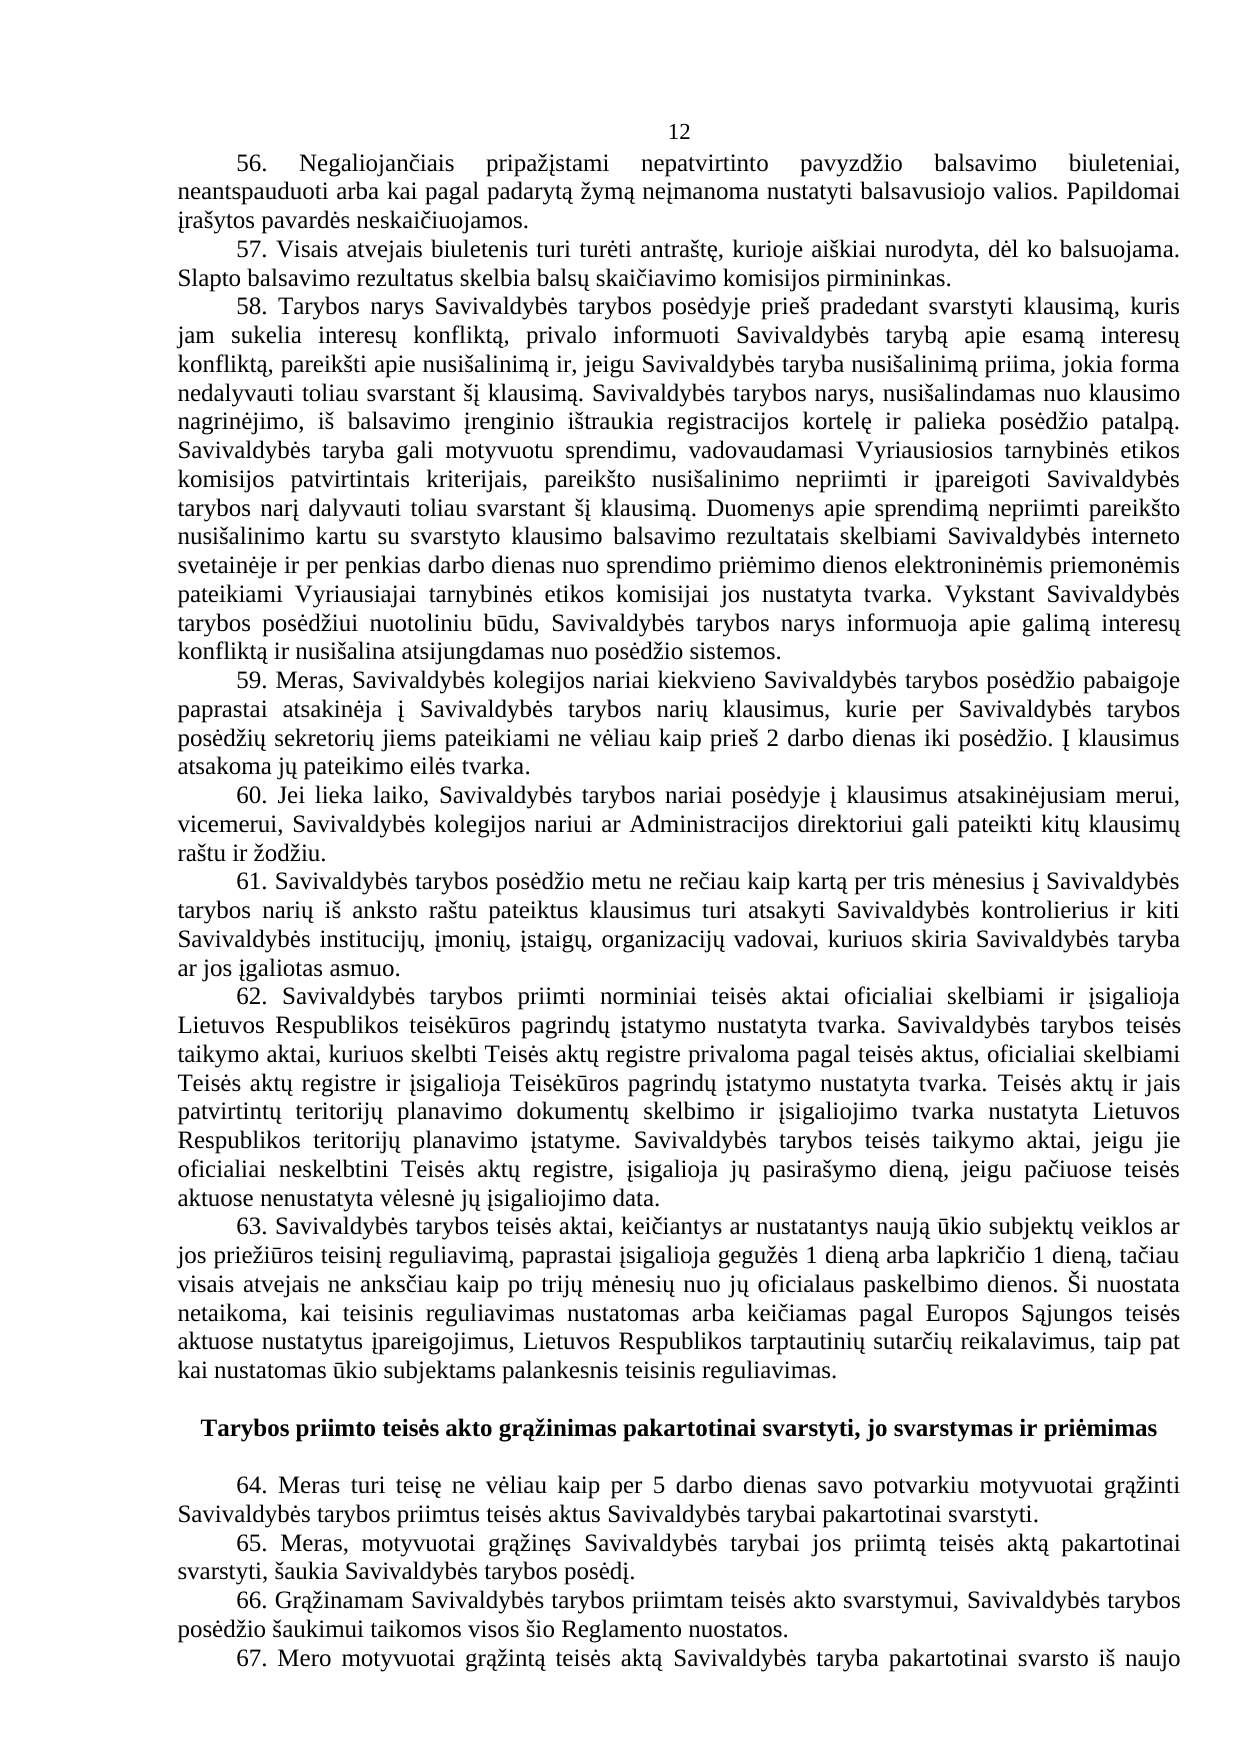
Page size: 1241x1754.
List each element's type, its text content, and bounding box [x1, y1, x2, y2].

text 63. Savivaldybės tarybos teisės aktai, keičiantys ar nustatantys naują ūkio subjektų veiklos ar jos priežiūros teisinį reguliavimą, paprastai įsigalioja gegužės 1 dieną arba lapkričio 1 dieną, tačiau visais atvejais ne anksčiau kaip po trijų mėnesių nuo jų oficialaus paskelbimo dienos. Ši nuostata netaikoma, kai teisinis reguliavimas nustatomas arba keičiamas pagal Europos Sąjungos teisės aktuose nustatytus įpareigojimus, Lietuvos Respublikos tarptautinių sutarčių reikalavimus, taip pat kai nustatomas ūkio subjektams palankesnis teisinis reguliavimas. [177, 1211, 1181, 1384]
text 64. Meras turi teisę ne vėliau kaip per 5 darbo dienas savo potvarkiu motyvuotai grąžinti Savivaldybės tarybos priimtus teisės aktus Savivaldybės tarybai pakartotinai svarstyti. [177, 1470, 1181, 1528]
text 57. Visais atvejais biuletenis turi turėti antraštę, kurioje aiškiai nurodyta, dėl ko balsuojama. Slapto balsavimo rezultatus skelbia balsų skaičiavimo komisijos pirmininkas. [177, 234, 1181, 291]
text 58. Tarybos narys Savivaldybės tarybos posėdyje prieš pradedant svarstyti klausimą, kuris jam sukelia interesų konfliktą, privalo informuoti Savivaldybės tarybą apie esamą interesų konfliktą, pareikšti apie nusišalinimą ir, jeigu Savivaldybės taryba nusišalinimą priima, jokia forma nedalyvauti toliau svarstant šį klausimą. Savivaldybės tarybos narys, nusišalindamas nuo klausimo nagrinėjimo, iš balsavimo įrenginio ištraukia registracijos kortelę ir palieka posėdžio patalpą. Savivaldybės taryba gali motyvuotu sprendimu, vadovaudamasi Vyriausiosios tarnybinės etikos komisijos patvirtintais kriterijais, pareikšto nusišalinimo nepriimti ir įpareigoti Savivaldybės tarybos narį dalyvauti toliau svarstant šį klausimą. Duomenys apie sprendimą nepriimti pareikšto nusišalinimo kartu su svarstyto klausimo balsavimo rezultatais skelbiami Savivaldybės interneto svetainėje ir per penkias darbo dienas nuo sprendimo priėmimo dienos elektroninėmis priemonėmis pateikiami Vyriausiajai tarnybinės etikos komisijai jos nustatyta tvarka. Vykstant Savivaldybės tarybos posėdžiui nuotoliniu būdu, Savivaldybės tarybos narys informuoja apie galimą interesų konfliktą ir nusišalina atsijungdamas nuo posėdžio sistemos. [177, 291, 1181, 665]
text 66. Grąžinamam Savivaldybės tarybos priimtam teisės akto svarstymui, Savivaldybės tarybos posėdžio šaukimui taikomos visos šio Reglamento nuostatos. [177, 1585, 1181, 1643]
text 67. Mero motyvuotai grąžintą teisės aktą Savivaldybės taryba pakartotinai svarsto iš naujo [177, 1643, 1181, 1671]
text 60. Jei lieka laiko, Savivaldybės tarybos nariai posėdyje į klausimus atsakinėjusiam merui, vicemerui, Savivaldybės kolegijos nariui ar Administracijos direktoriui gali pateikti kitų klausimų raštu ir žodžiu. [177, 780, 1181, 866]
text 62. Savivaldybės tarybos priimti norminiai teisės aktai oficialiai skelbiami ir įsigalioja Lietuvos Respublikos teisėkūros pagrindų įstatymo nustatyta tvarka. Savivaldybės tarybos teisės taikymo aktai, kuriuos skelbti Teisės aktų registre privaloma pagal teisės aktus, oficialiai skelbiami Teisės aktų registre ir įsigalioja Teisėkūros pagrindų įstatymo nustatyta tvarka. Teisės aktų ir jais patvirtintų teritorijų planavimo dokumentų skelbimo ir įsigaliojimo tvarka nustatyta Lietuvos Respublikos teritorijų planavimo įstatyme. Savivaldybės tarybos teisės taikymo aktai, jeigu jie oficialiai neskelbtini Teisės aktų registre, įsigalioja jų pasirašymo dieną, jeigu pačiuose teisės aktuose nenustatyta vėlesnė jų įsigaliojimo data. [177, 981, 1181, 1211]
text Tarybos priimto teisės akto grąžinimas pakartotinai svarstyti, jo svarstymas ir priėmimas [177, 1413, 1181, 1441]
text 61. Savivaldybės tarybos posėdžio metu ne rečiau kaip kartą per tris mėnesius į Savivaldybės tarybos narių iš anksto raštu pateiktus klausimus turi atsakyti Savivaldybės kontrolierius ir kiti Savivaldybės institucijų, įmonių, įstaigų, organizacijų vadovai, kuriuos skiria Savivaldybės taryba ar jos įgaliotas asmuo. [177, 866, 1181, 981]
text 56. Negaliojančiais pripažįstami nepatvirtinto pavyzdžio balsavimo biuleteniai, neantspauduoti arba kai pagal padarytą žymą neįmanoma nustatyti balsavusiojo valios. Papildomai įrašytos pavardės neskaičiuojamos. [177, 148, 1181, 234]
text 65. Meras, motyvuotai grąžinęs Savivaldybės tarybai jos priimtą teisės aktą pakartotinai svarstyti, šaukia Savivaldybės tarybos posėdį. [177, 1528, 1181, 1585]
text 59. Meras, Savivaldybės kolegijos nariai kiekvieno Savivaldybės tarybos posėdžio pabaigoje paprastai atsakinėja į Savivaldybės tarybos narių klausimus, kurie per Savivaldybės tarybos posėdžių sekretorių jiems pateikiami ne vėliau kaip prieš 2 darbo dienas iki posėdžio. Į klausimus atsakoma jų pateikimo eilės tvarka. [177, 665, 1181, 780]
